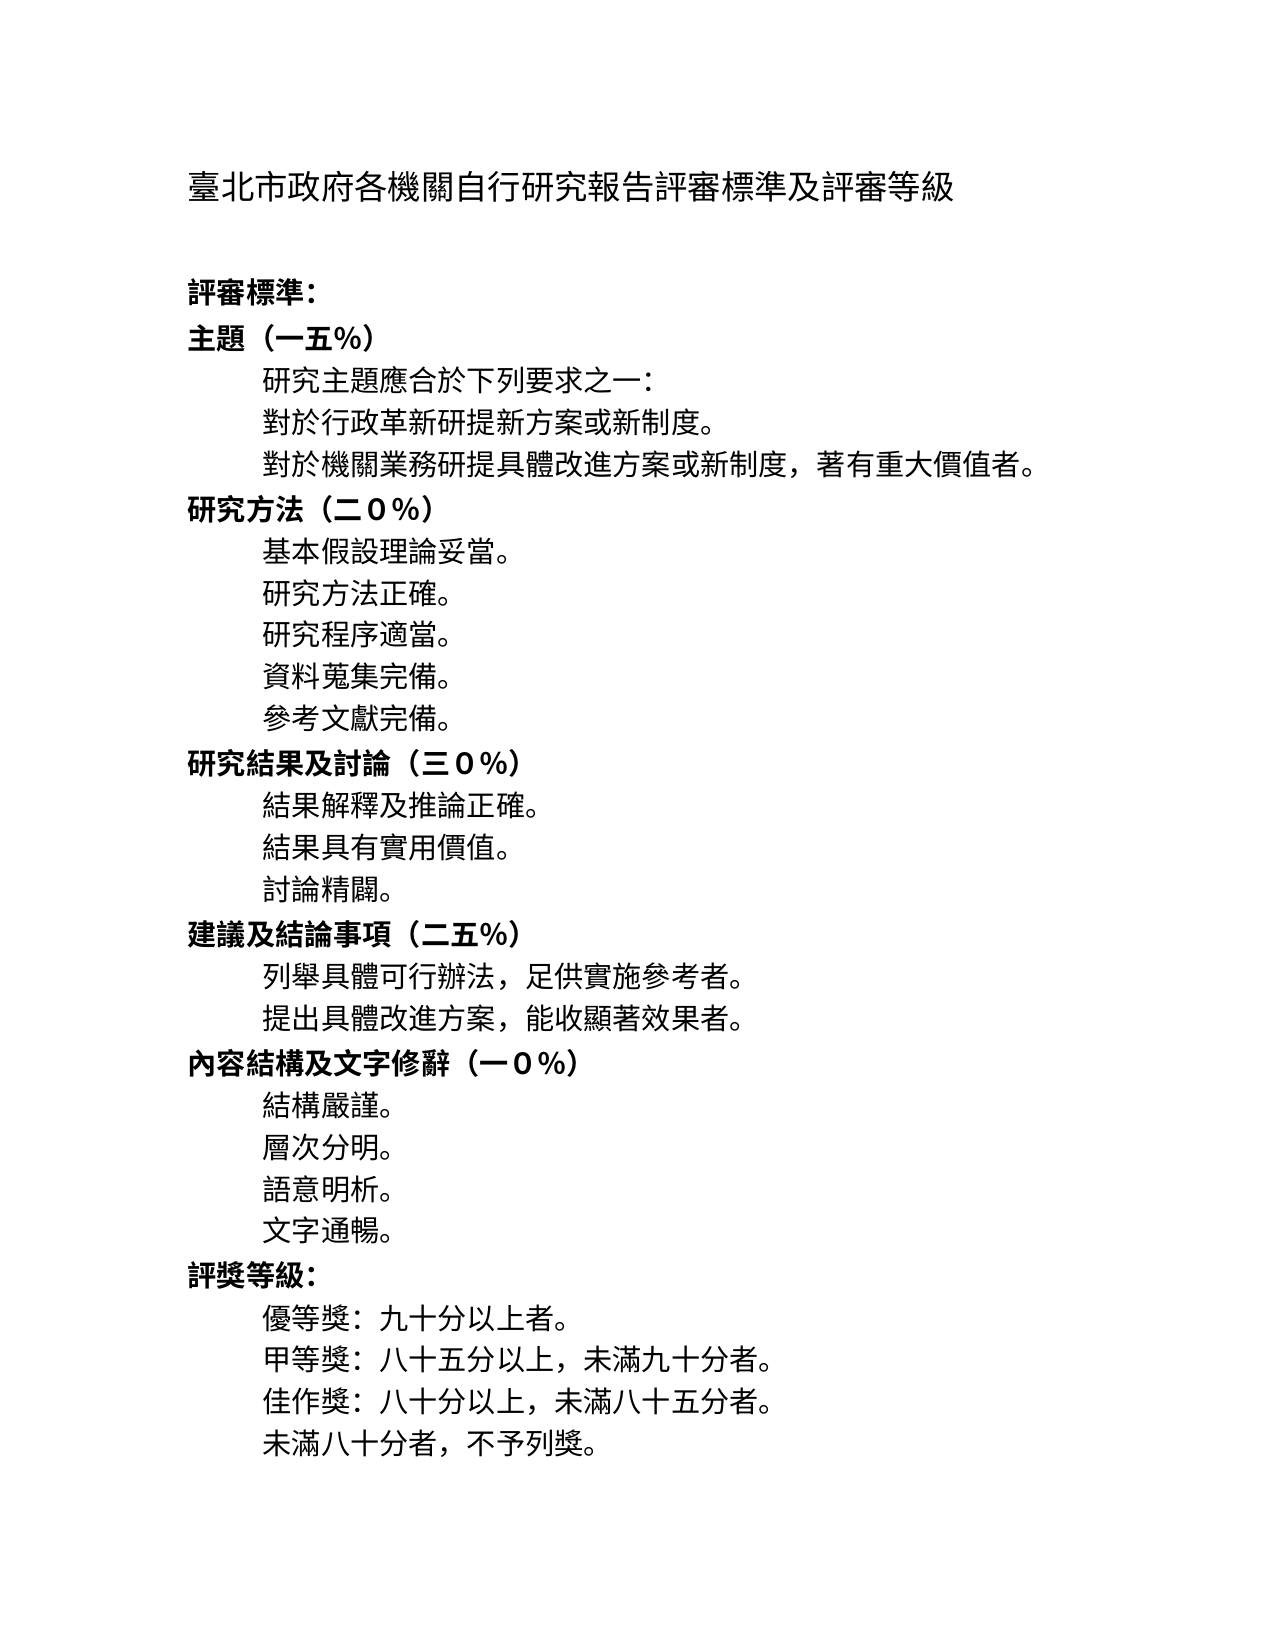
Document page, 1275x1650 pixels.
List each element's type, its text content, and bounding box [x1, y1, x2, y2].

text 文字通暢。 [262, 1208, 1087, 1250]
text 甲等獎：八十五分以上，未滿九十分者。 [262, 1337, 1087, 1379]
text 研究主題應合於下列要求之一： [262, 358, 1087, 400]
text 內容結構及文字修辭（一０％） [187, 1037, 1087, 1083]
text 語意明析。 [262, 1167, 1087, 1208]
text 研究結果及討論（三０％） [187, 737, 1087, 783]
text 提出具體改進方案，能收顯著效果者。 [262, 996, 1087, 1037]
text 未滿八十分者，不予列獎。 [262, 1421, 1087, 1462]
text 評獎等級： [187, 1250, 1087, 1296]
text 結果解釋及推論正確。 [262, 783, 1087, 825]
text 研究方法正確。 [262, 571, 1087, 612]
text 結構嚴謹。 [262, 1083, 1087, 1125]
text 資料蒐集完備。 [262, 654, 1087, 696]
text 研究方法（二０％） [187, 483, 1087, 529]
text 參考文獻完備。 [262, 696, 1087, 737]
text 建議及結論事項（二五％） [187, 908, 1087, 954]
text 臺北市政府各機關自行研究報告評審標準及評審等級 [187, 162, 1087, 208]
text 討論精闢。 [262, 867, 1087, 908]
text 優等獎：九十分以上者。 [262, 1296, 1087, 1337]
text 對於行政革新研提新方案或新制度。 [262, 400, 1087, 442]
text 佳作獎：八十分以上，未滿八十五分者。 [262, 1379, 1087, 1421]
text 研究程序適當。 [262, 612, 1087, 654]
text 結果具有實用價值。 [262, 825, 1087, 867]
text 對於機關業務研提具體改進方案或新制度，著有重大價值者。 [262, 442, 1087, 483]
text 主題（一五％） [187, 312, 1087, 358]
text 層次分明。 [262, 1125, 1087, 1167]
text 列舉具體可行辦法，足供實施參考者。 [262, 954, 1087, 996]
text 基本假設理論妥當。 [262, 529, 1087, 571]
text 評審標準： [187, 267, 1087, 312]
